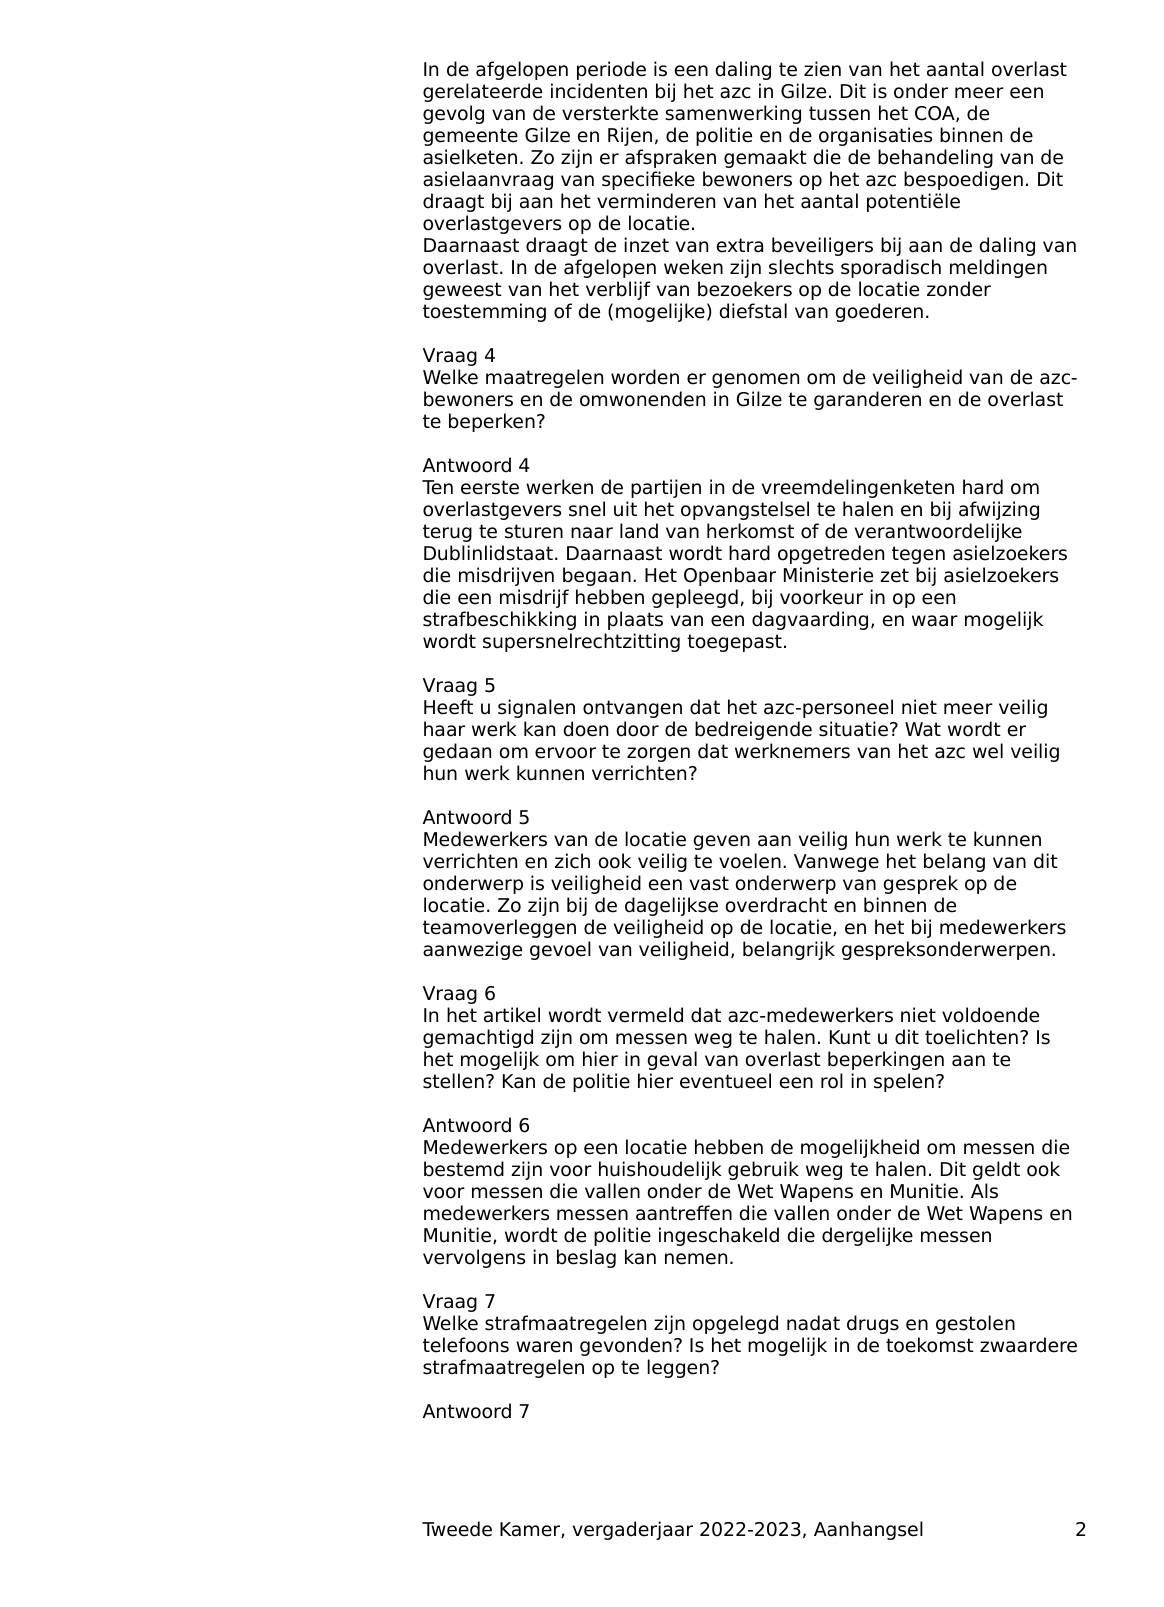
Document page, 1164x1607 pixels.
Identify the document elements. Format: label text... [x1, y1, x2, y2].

text Ten eerste werken de partijen in de vreemdelingenketen hard om overlastgevers snel uit het opvangstelsel te halen en bij afwijzing terug te sturen naar land van herkomst of de verantwoordelijke Dublinlidstaat. Daarnaast wordt hard opgetreden tegen asielzoekers die misdrijven begaan. Het Openbaar Ministerie zet bij asielzoekers die een misdrijf hebben gepleegd, bij voorkeur in op een strafbeschikking in plaats van een dagvaarding, en waar mogelijk wordt supersnelrechtzitting toegepast. [422, 477, 1087, 653]
text In de afgelopen periode is een daling te zien van het aantal overlast gerelateerde incidenten bij het azc in Gilze. Dit is onder meer een gevolg van de versterkte samenwerking tussen het COA, de gemeente Gilze en Rijen, de politie en de organisaties binnen de asielketen. Zo zijn er afspraken gemaakt die de behandeling van de asielaanvraag van specifieke bewoners op het azc bespoedigen. Dit draagt bij aan het verminderen van het aantal potentiële overlastgevers op de locatie. [422, 59, 1087, 235]
text Antwoord 4 [422, 455, 1087, 477]
text Antwoord 7 [422, 1401, 1087, 1423]
text Vraag 5 [422, 675, 1087, 697]
text Welke strafmaatregelen zijn opgelegd nadat drugs en gestolen telefoons waren gevonden? Is het mogelijk in de toekomst zwaardere strafmaatregelen op te leggen? [422, 1313, 1087, 1379]
text Vraag 4 [422, 345, 1087, 367]
text Antwoord 5 [422, 807, 1087, 829]
text In het artikel wordt vermeld dat azc-medewerkers niet voldoende gemachtigd zijn om messen weg te halen. Kunt u dit toelichten? Is het mogelijk om hier in geval van overlast beperkingen aan te stellen? Kan de politie hier eventueel een rol in spelen? [422, 1005, 1087, 1093]
text Welke maatregelen worden er genomen om de veiligheid van de azc-bewoners en de omwonenden in Gilze te garanderen en de overlast te beperken? [422, 367, 1087, 433]
text Heeft u signalen ontvangen dat het azc-personeel niet meer veilig haar werk kan doen door de bedreigende situatie? Wat wordt er gedaan om ervoor te zorgen dat werknemers van het azc wel veilig hun werk kunnen verrichten? [422, 697, 1087, 785]
text Medewerkers van de locatie geven aan veilig hun werk te kunnen verrichten en zich ook veilig te voelen. Vanwege het belang van dit onderwerp is veiligheid een vast onderwerp van gesprek op de locatie. Zo zijn bij de dagelijkse overdracht en binnen de teamoverleggen de veiligheid op de locatie, en het bij medewerkers aanwezige gevoel van veiligheid, belangrijk gespreksonderwerpen. [422, 829, 1087, 961]
text Vraag 6 [422, 983, 1087, 1005]
text Vraag 7 [422, 1291, 1087, 1313]
text Daarnaast draagt de inzet van extra beveiligers bij aan de daling van overlast. In de afgelopen weken zijn slechts sporadisch meldingen geweest van het verblijf van bezoekers op de locatie zonder toestemming of de (mogelijke) diefstal van goederen. [422, 235, 1087, 323]
text Antwoord 6 [422, 1115, 1087, 1137]
text Medewerkers op een locatie hebben de mogelijkheid om messen die bestemd zijn voor huishoudelijk gebruik weg te halen. Dit geldt ook voor messen die vallen onder de Wet Wapens en Munitie. Als medewerkers messen aantreffen die vallen onder de Wet Wapens en Munitie, wordt de politie ingeschakeld die dergelijke messen vervolgens in beslag kan nemen. [422, 1137, 1087, 1269]
